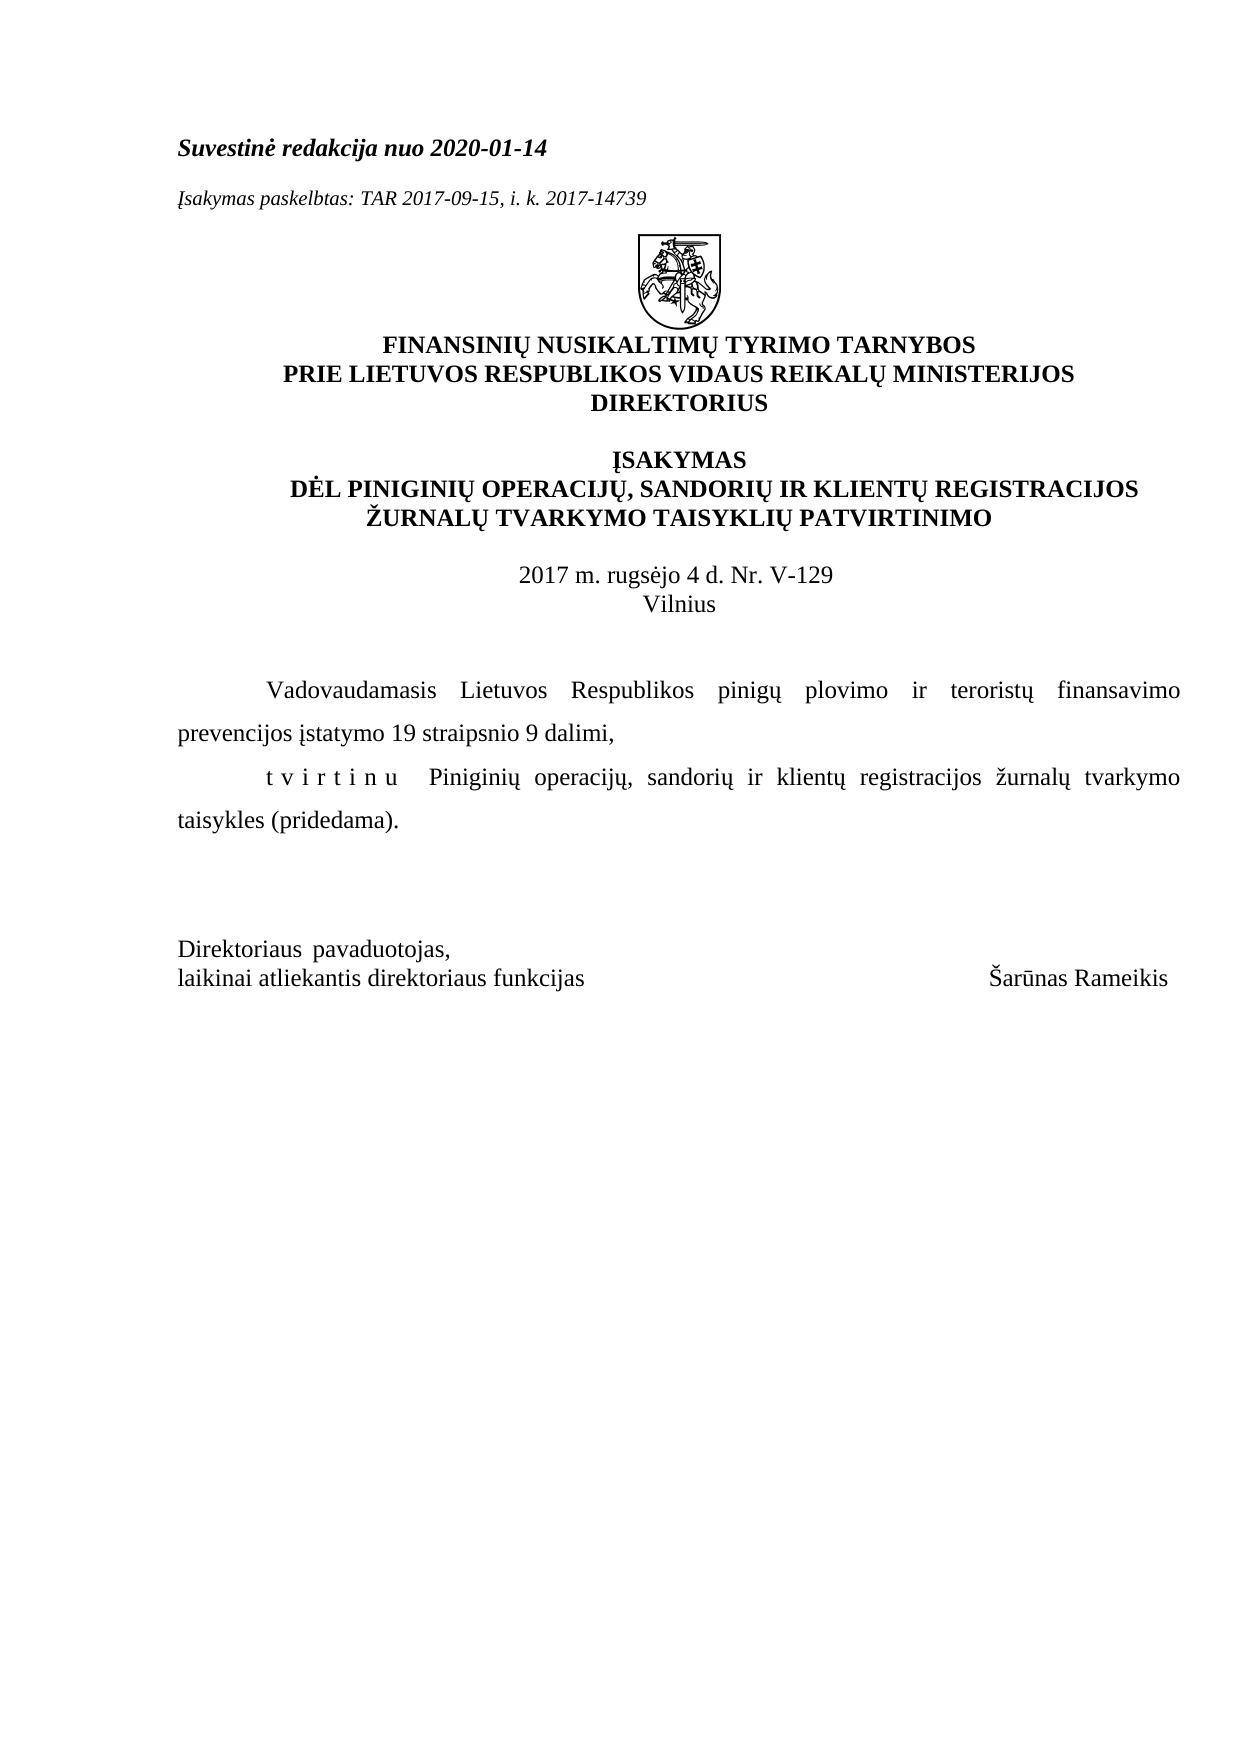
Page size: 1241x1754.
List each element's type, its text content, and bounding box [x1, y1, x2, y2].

text Direktoriaus pavaduotojas, [177, 934, 1181, 963]
text 2017 m. rugsėjo 4 d. Nr. V-129 [177, 560, 1181, 589]
text laikinai atliekantis direktoriaus funkcijas Šarūnas Rameikis [177, 963, 1181, 992]
text DIREKTORIUS [177, 388, 1181, 417]
text Suvestinė redakcija nuo 2020-01-14 [177, 133, 1181, 162]
text DĖL PINIGINIŲ OPERACIJŲ, sandorių ir klientų REGISTRACIJOS ŽURNALŲ TVARKYMO TAISYKLIŲ PATVIRTINIMO [177, 474, 1181, 532]
text tvirtinu Piniginių operacijų, sandorių ir klientų registracijos žurnalų tvarkymo taisykles (pridedama). [177, 762, 1181, 833]
text Įsakymas paskelbtas: TAR 2017-09-15, i. k. 2017-14739 [177, 186, 1181, 210]
text FINANSINIŲ NUSIKALTIMŲ TYRIMO TARNYBOS [177, 330, 1181, 359]
text PRIE LIETUVOS RESPUBLIKOS VIDAUS REIKALŲ MINISTERIJOS [177, 359, 1181, 388]
text Vilnius [177, 589, 1181, 618]
text Vadovaudamasis Lietuvos Respublikos pinigų plovimo ir teroristų finansavimo prevencijos įstatymo 19 straipsnio 9 dalimi, [177, 675, 1181, 747]
text ĮSAKYMAS [177, 445, 1181, 474]
